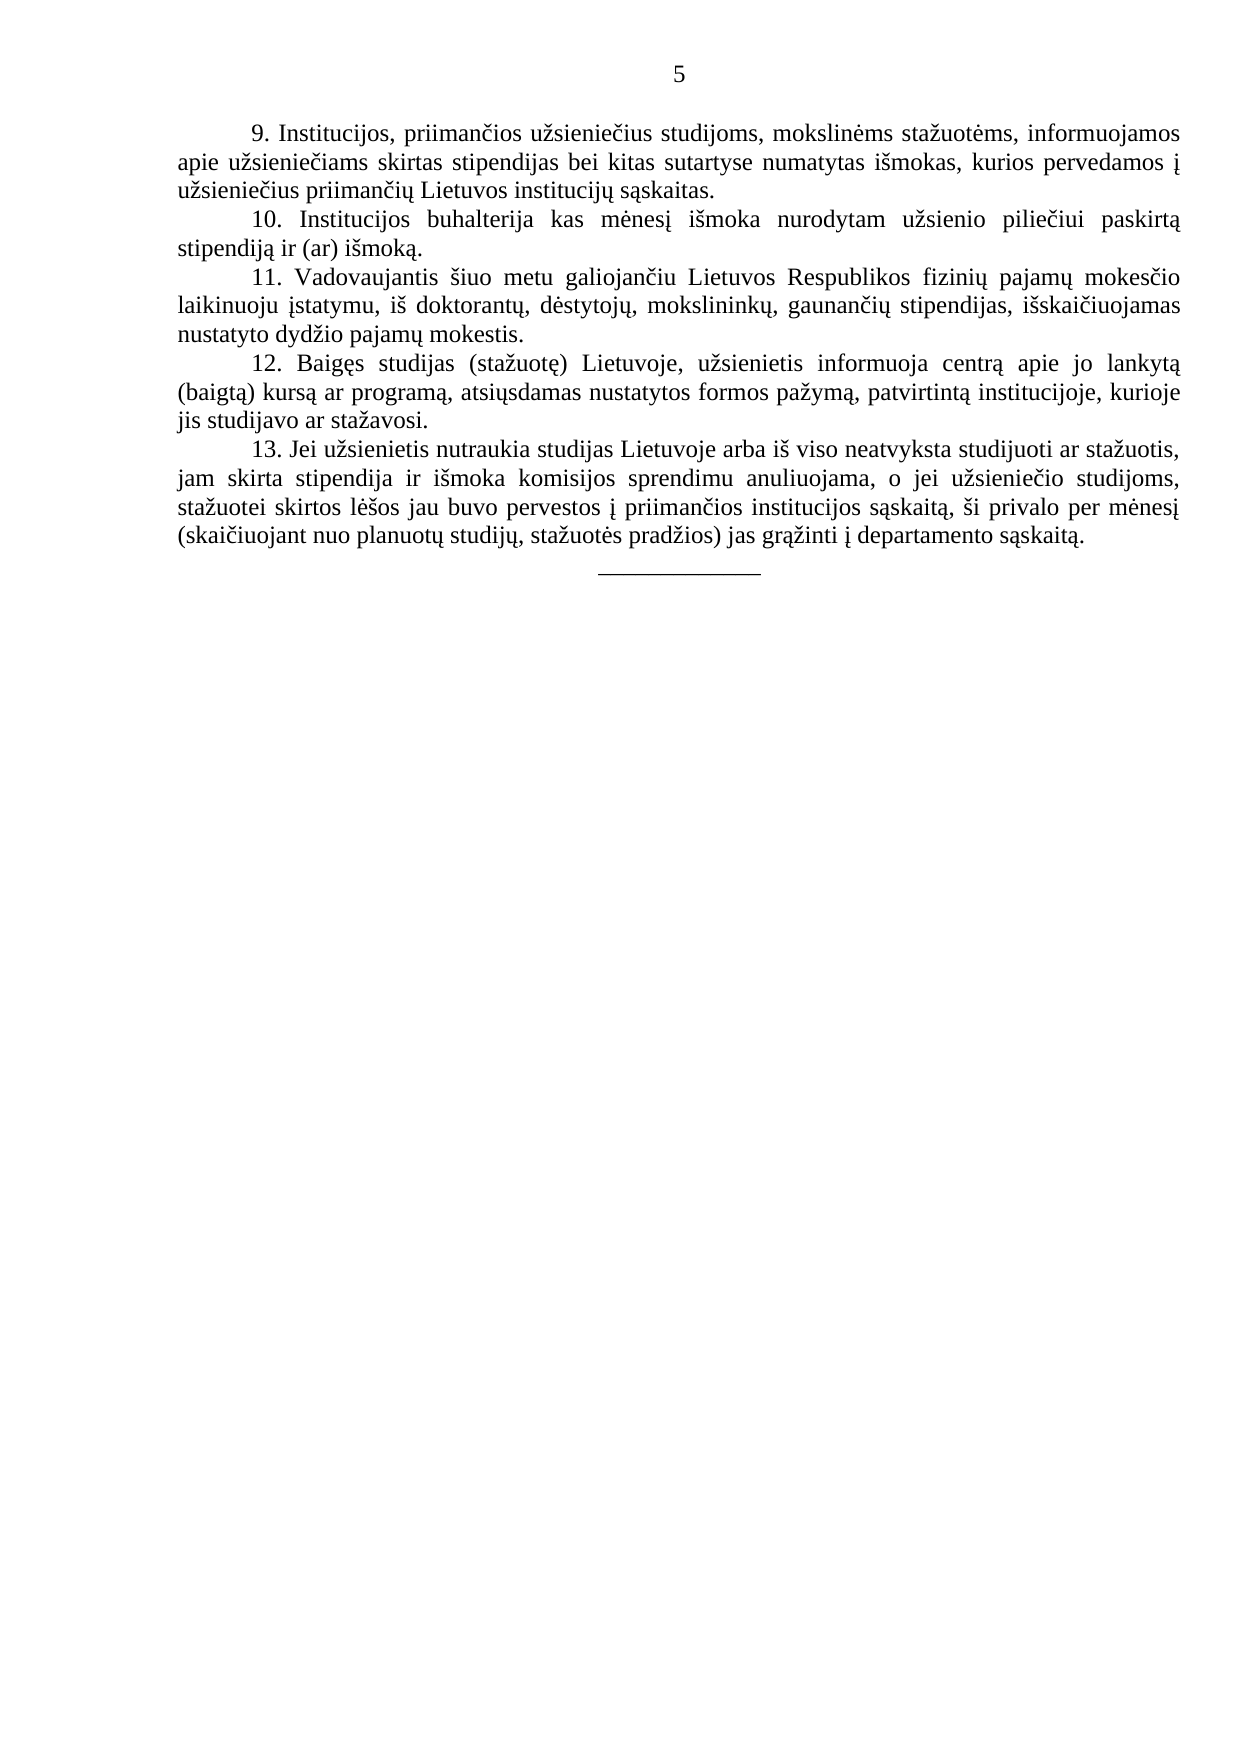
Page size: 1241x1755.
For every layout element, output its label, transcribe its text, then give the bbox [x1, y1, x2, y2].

text 10. Institucijos buhalterija kas mėnesį išmoka nurodytam užsienio piliečiui paskirtą stipendiją ir (ar) išmoką. [177, 204, 1181, 262]
text _____________ [177, 549, 1181, 578]
text 9. Institucijos, priimančios užsieniečius studijoms, mokslinėms stažuotėms, informuojamos apie užsieniečiams skirtas stipendijas bei kitas sutartyse numatytas išmokas, kurios pervedamos į užsieniečius priimančių Lietuvos institucijų sąskaitas. [177, 118, 1181, 204]
text 13. Jei užsienietis nutraukia studijas Lietuvoje arba iš viso neatvyksta studijuoti ar stažuotis, jam skirta stipendija ir išmoka komisijos sprendimu anuliuojama, o jei užsieniečio studijoms, stažuotei skirtos lėšos jau buvo pervestos į priimančios institucijos sąskaitą, ši privalo per mėnesį (skaičiuojant nuo planuotų studijų, stažuotės pradžios) jas grąžinti į departamento sąskaitą. [177, 434, 1181, 549]
text 12. Baigęs studijas (stažuotę) Lietuvoje, užsienietis informuoja centrą apie jo lankytą (baigtą) kursą ar programą, atsiųsdamas nustatytos formos pažymą, patvirtintą institucijoje, kurioje jis studijavo ar stažavosi. [177, 348, 1181, 434]
text 11. Vadovaujantis šiuo metu galiojančiu Lietuvos Respublikos fizinių pajamų mokesčio laikinuoju įstatymu, iš doktorantų, dėstytojų, mokslininkų, gaunančių stipendijas, išskaičiuojamas nustatyto dydžio pajamų mokestis. [177, 262, 1181, 348]
